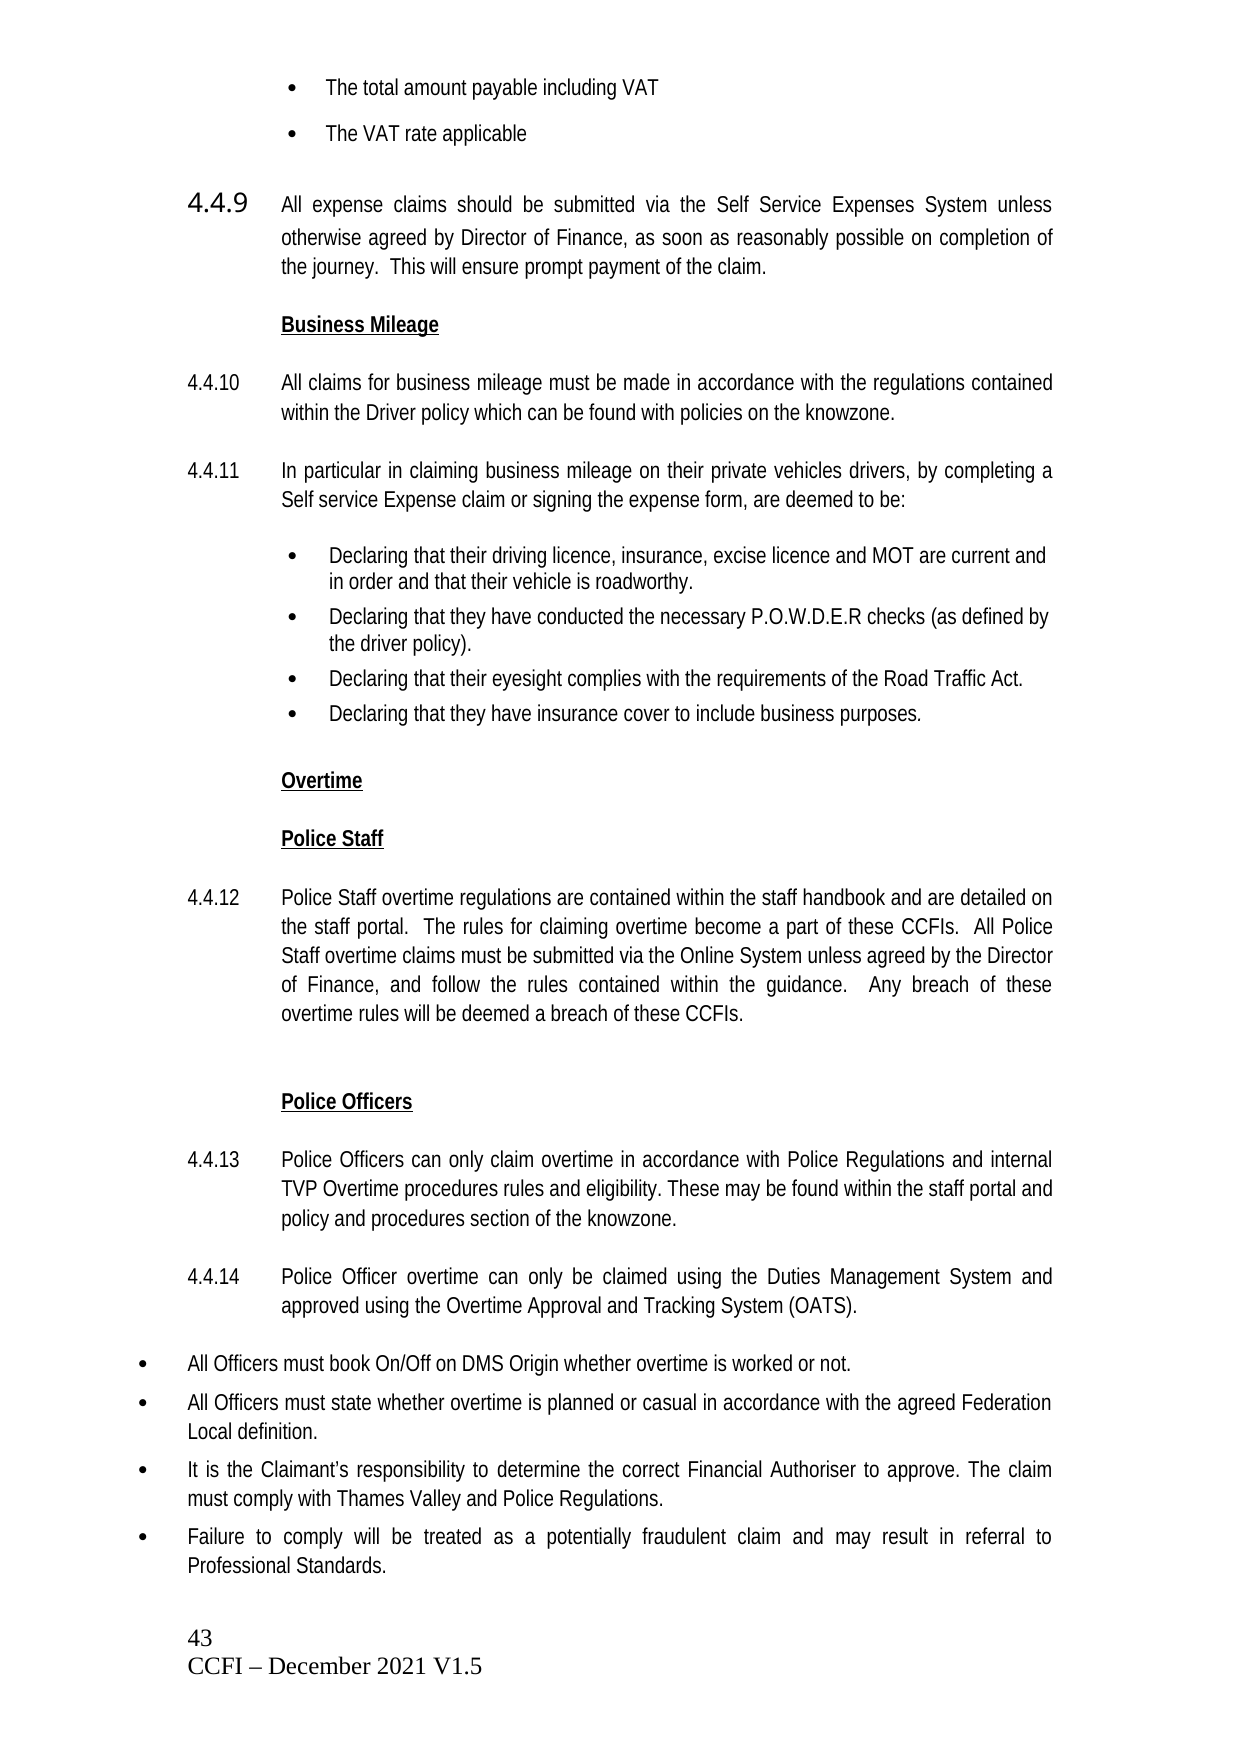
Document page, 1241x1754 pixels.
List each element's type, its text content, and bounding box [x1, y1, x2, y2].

list In particular in claiming business mileage on their private vehicles drivers, by completing a Self service Expense claim or signing the expense form, are deemed to be: [187, 454, 1053, 512]
list Police Officer overtime can only be claimed using the Duties Management System and approved using the Overtime Approval and Tracking System (OATS). [187, 1260, 1053, 1318]
text Police Staff [187, 823, 1053, 852]
list Police Officers can only claim overtime in accordance with Police Regulations and internal TVP Overtime procedures rules and eligibility. These may be found within the staff portal and policy and procedures section of the knowzone. [187, 1143, 1053, 1231]
list Declaring that they have conducted the necessary P.O.W.D.E.R checks (as defined by the driver policy). [288, 603, 1053, 656]
text Overtime [187, 764, 1053, 793]
list Failure to comply will be treated as a potentially fraudulent claim and may result in referral to Professional Standards. [139, 1520, 1053, 1578]
list The VAT rate applicable [288, 119, 1053, 146]
text Police Officers [187, 1085, 1053, 1114]
list Declaring that their driving licence, insurance, excise licence and MOT are current and in order and that their vehicle is roadworthy. [288, 542, 1053, 594]
list All claims for business mileage must be made in accordance with the regulations contained within the Driver policy which can be found with policies on the knowzone. [187, 367, 1053, 425]
list All expense claims should be submitted via the Self Service Expenses System unless otherwise agreed by Director of Finance, as soon as reasonably possible on completion of the journey. This will ensure prompt payment of the claim. [187, 184, 1053, 279]
list All Officers must state whether overtime is planned or casual in accordance with the agreed Federation Local definition. [139, 1386, 1053, 1444]
list Declaring that their eyesight complies with the requirements of the Road Traffic Act. [288, 665, 1053, 691]
list It is the Claimant’s responsibility to determine the correct Financial Authoriser to approve. The claim must comply with Thames Valley and Police Regulations. [139, 1453, 1053, 1511]
text Business Mileage [187, 308, 1053, 337]
list The total amount payable including VAT [288, 74, 1053, 100]
list Declaring that they have insurance cover to include business purposes. [288, 700, 1053, 726]
list Police Staff overtime regulations are contained within the staff handbook and are detailed on the staff portal. The rules for claiming overtime become a part of these CCFIs. All Police Staff overtime claims must be submitted via the Online System unless agreed by the Director of Finance, and follow the rules contained within the guidance. Any breach of these overtime rules will be deemed a breach of these CCFIs. [187, 881, 1053, 1027]
list All Officers must book On/Off on DMS Origin whether overtime is worked or not. [139, 1348, 1053, 1377]
